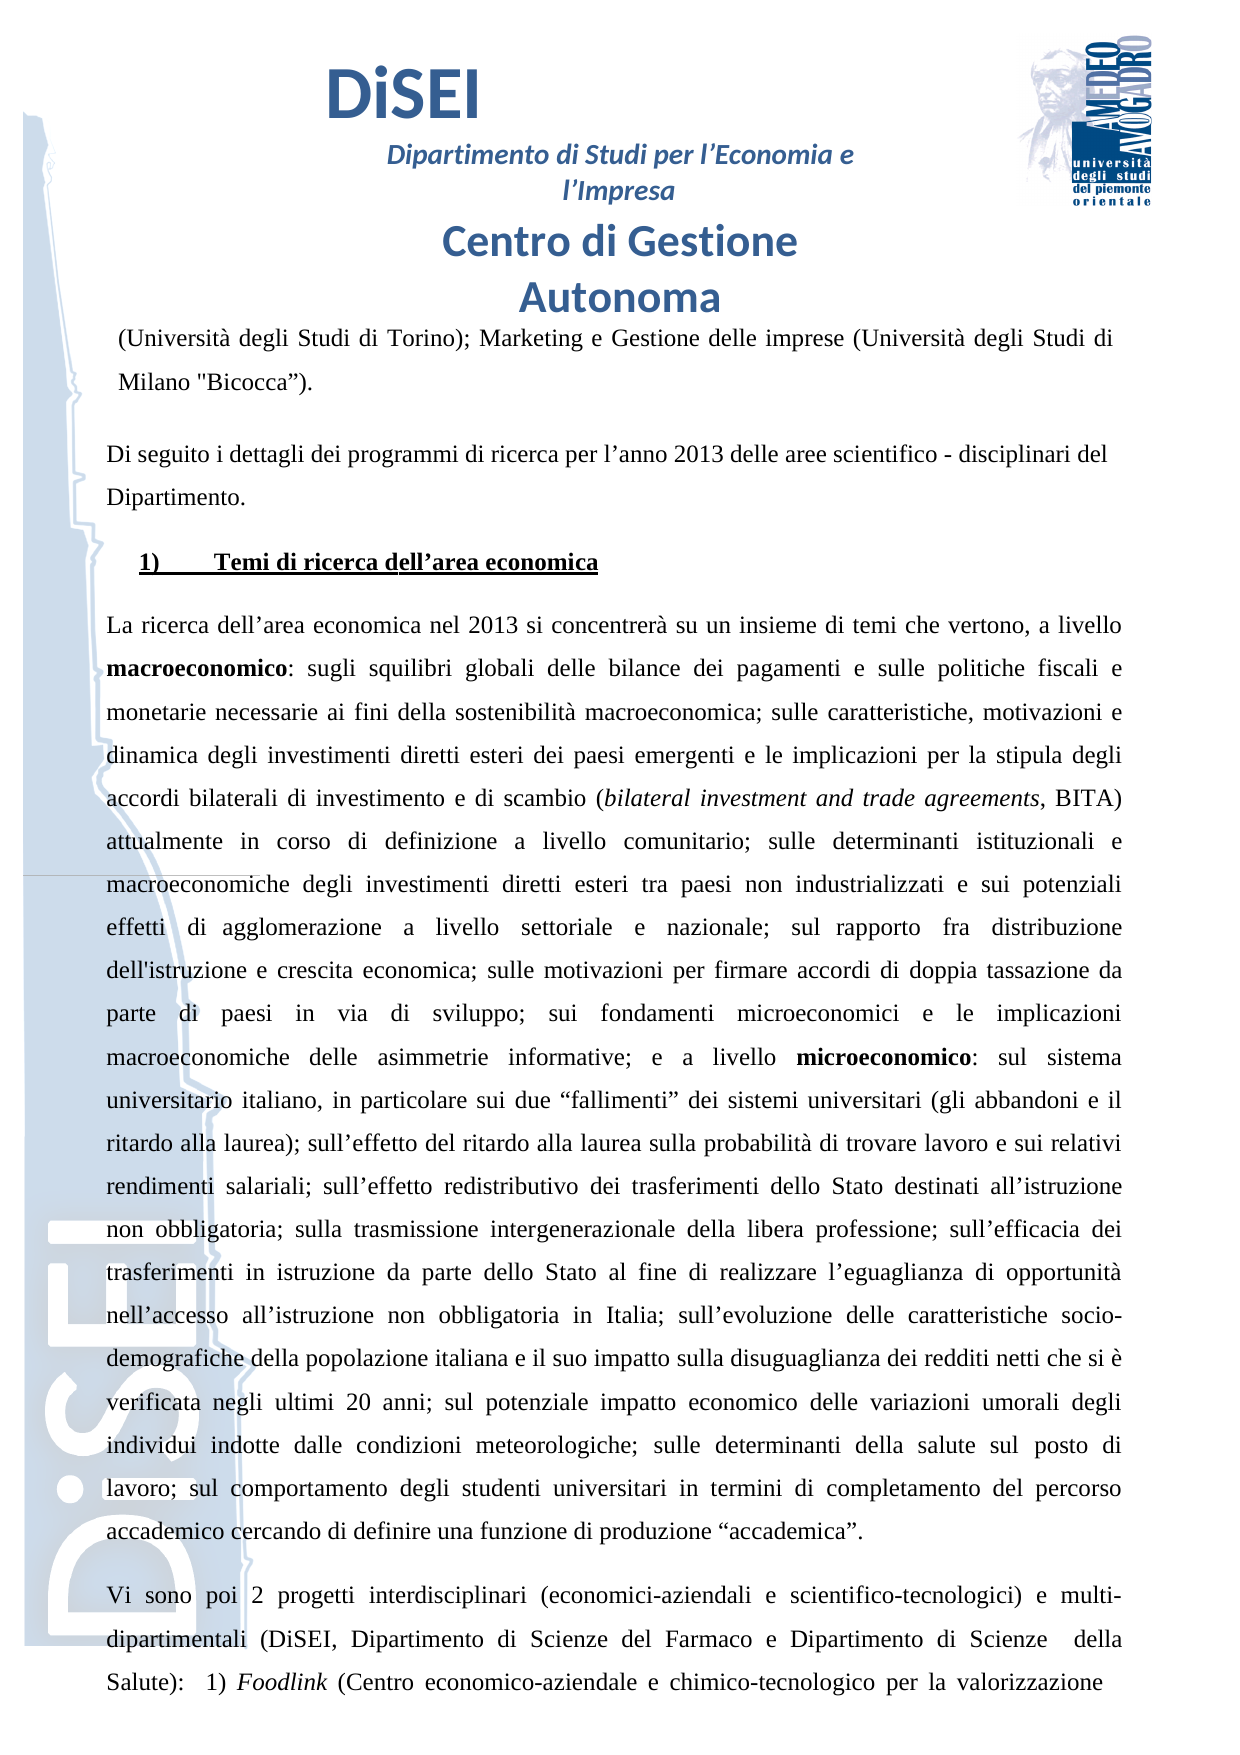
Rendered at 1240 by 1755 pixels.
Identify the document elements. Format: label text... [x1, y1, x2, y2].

text Centro di Gestione Autonoma [337, 212, 903, 324]
text Milano "Bicocca”). [260, 367, 1162, 396]
text Dipartimento di Studi per l’Economia e l’Impresa [327, 136, 914, 207]
subtitle DiSEI [106, 49, 701, 136]
text Di seguito i dettagli dei programmi di ricerca per l’anno 2013 delle aree scientifico - disciplinari del Dipartimento. [260, 439, 1122, 511]
list Temi di ricerca dell’area economica [260, 547, 1162, 576]
text (Università degli Studi di Torino); Marketing e Gestione delle imprese (Università degli Studi di [260, 324, 1162, 352]
text La ricerca dell’area economica nel 2013 si concentrerà su un insieme di temi che vertono, a livello macroeconomico: sugli squilibri globali delle bilance dei pagamenti e sulle politiche fiscali e monetarie necessarie ai fini della sostenibilità macroeconomica; sulle caratteristiche, motivazioni e dinamica degli investimenti diretti esteri dei paesi emergenti e le implicazioni per la stipula degli accordi bilaterali di investimento e di scambio (bilateral investment and trade agreements, BITA) attualmente in corso di definizione a livello comunitario; sulle determinanti istituzionali e macroeconomiche degli investimenti diretti esteri tra paesi non industrializzati e sui potenziali effetti di agglomerazione a livello settoriale e nazionale; sul rapporto fra distribuzione dell'istruzione e crescita economica; sulle motivazioni per firmare accordi di doppia tassazione da parte di paesi in via di sviluppo; sui fondamenti microeconomici e le implicazioni macroeconomiche delle asimmetrie informative; e a livello microeconomico: sul sistema universitario italiano, in particolare sui due “fallimenti” dei sistemi universitari (gli abbandoni e il ritardo alla laurea); sull’effetto del ritardo alla laurea sulla probabilità di trovare lavoro e sui relativi rendimenti salariali; sull’effetto redistributivo dei trasferimenti dello Stato destinati all’istruzione non obbligatoria; sulla trasmissione intergenerazionale della libera professione; sull’efficacia dei trasferimenti in istruzione da parte dello Stato al fine di realizzare l’eguaglianza di opportunità nell’accesso all’istruzione non obbligatoria in Italia; sull’evoluzione delle caratteristiche socio- demografiche della popolazione italiana e il suo impatto sulla disuguaglianza dei redditi netti che si è verificata negli ultimi 20 anni; sul potenziale impatto economico delle variazioni umorali degli individui indotte dalle condizioni meteorologiche; sulle determinanti della salute sul posto di lavoro; sul comportamento degli studenti universitari in termini di completamento del percorso accademico cercando di definire una funzione di produzione “accademica”. [260, 610, 1122, 1545]
text Vi sono poi 2 progetti interdisciplinari (economici-aziendali e scientifico-tecnologici) e multi- dipartimentali (DiSEI, Dipartimento di Scienze del Farmaco e Dipartimento di Scienze della Salute): 1) Foodlink (Centro economico-aziendale e chimico-tecnologico per la valorizzazione [106, 1581, 1122, 1696]
